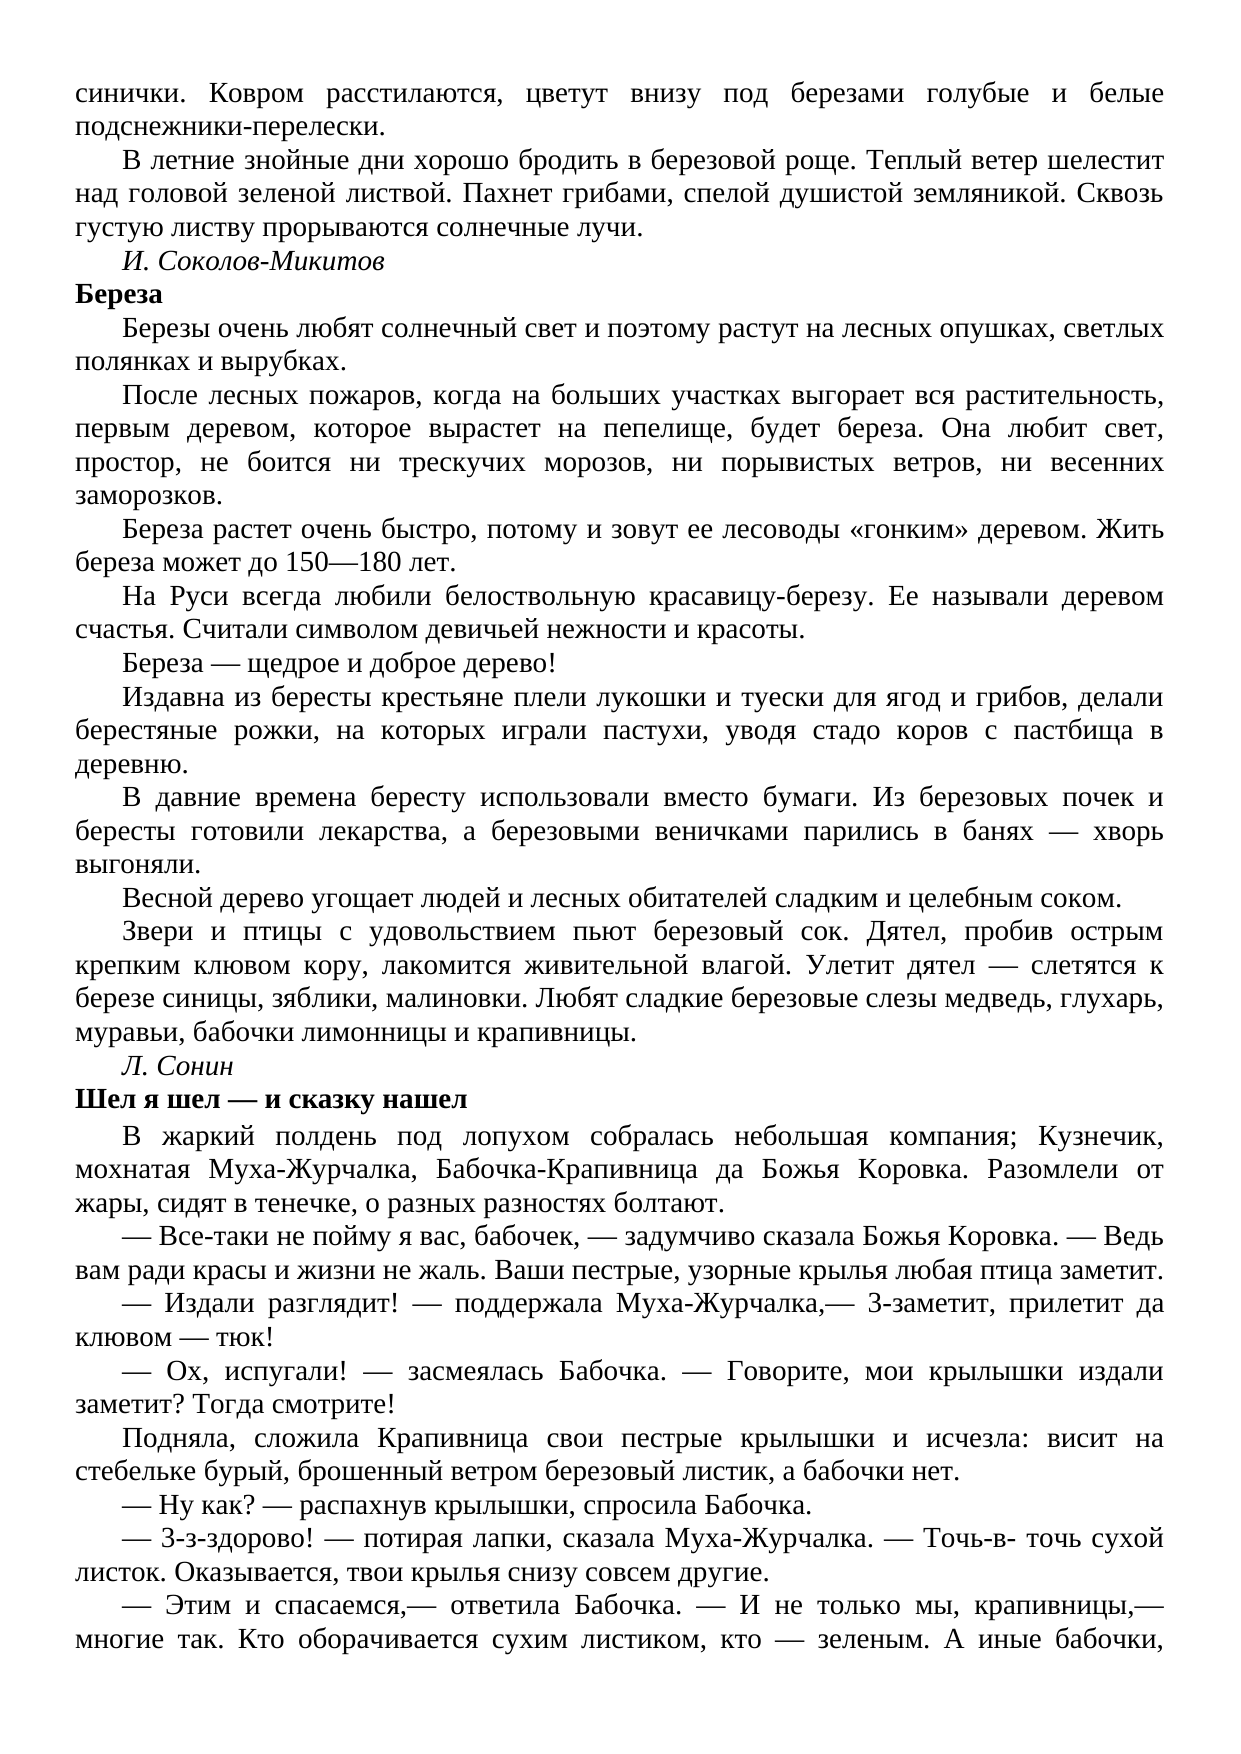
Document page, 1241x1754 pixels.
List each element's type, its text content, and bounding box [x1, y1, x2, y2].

text Подняла, сложила Крапивница свои пестрые крылышки и исчезла: висит на стебельке бурый, брошенный ветром березовый листик, а бабочки нет. [75, 1420, 1165, 1487]
text синички. Ковром расстилаются, цветут внизу под березами голубые и белые подснежники-перелески. [75, 75, 1165, 142]
text Березы очень любят солнечный свет и поэтому растут на лесных опушках, светлых полянках и вырубках. [75, 310, 1165, 377]
text Береза — щедрое и доброе дерево! [75, 645, 1165, 679]
text В жаркий полдень под лопухом собралась небольшая компания; Кузнечик, мохнатая Муха-Журчалка, Бабочка-Крапивница да Божья Коровка. Разомлели от жары, сидят в тенечке, о разных разностях болтают. [75, 1118, 1165, 1218]
text — Этим и спасаемся,— ответила Бабочка. — И не только мы, крапивницы,— многие так. Кто оборачивается сухим листиком, кто — зеленым. А иные бабочки, [75, 1587, 1165, 1654]
text В давние времена бересту использовали вместо бумаги. Из березовых почек и бересты готовили лекарства, а березовыми веничками парились в банях — хворь выгоняли. [75, 779, 1165, 880]
text В летние знойные дни хорошо бродить в березовой роще. Теплый ветер шелестит над головой зеленой листвой. Пахнет грибами, спелой душистой земляникой. Сквозь густую листву прорываются солнечные лучи. [75, 142, 1165, 243]
text — 3-з-здорово! — потирая лапки, сказала Муха-Журчалка. — Точь-в- точь сухой листок. Оказывается, твои крылья снизу совсем другие. [75, 1520, 1165, 1587]
text Издавна из бересты крестьяне плели лукошки и туески для ягод и грибов, делали берестяные рожки, на которых играли пастухи, уводя стадо коров с пастбища в деревню. [75, 679, 1165, 779]
text Весной дерево угощает людей и лесных обитателей сладким и целебным соком. [75, 880, 1165, 913]
text — Издали разглядит! — поддержала Муха-Журчалка,— 3-заметит, прилетит да клювом — тюк! [75, 1286, 1165, 1353]
subtitle Шел я шел — и сказку нашел [75, 1081, 1165, 1115]
text Звери и птицы с удовольствием пьют березовый сок. Дятел, пробив острым крепким клювом кору, лакомится живительной влагой. Улетит дятел — слетятся к березе синицы, зяблики, малиновки. Любят сладкие березовые слезы медведь, глухарь, муравьи, бабочки лимонницы и крапивницы. [75, 913, 1165, 1048]
text И. Соколов-Микитов [75, 243, 1165, 276]
text На Руси всегда любили белоствольную красавицу-березу. Ее называли деревом счастья. Считали символом девичьей нежности и красоты. [75, 578, 1165, 645]
text — Ну как? — распахнув крылышки, спросила Бабочка. [75, 1487, 1165, 1520]
text Л. Сонин [75, 1048, 1165, 1081]
subtitle Береза [75, 276, 1165, 310]
text Береза растет очень быстро, потому и зовут ее лесоводы «гонким» деревом. Жить береза может до 150—180 лет. [75, 511, 1165, 578]
text — Ох, испугали! — засмеялась Бабочка. — Говорите, мои крылышки издали заметит? Тогда смотрите! [75, 1353, 1165, 1420]
text — Все-таки не пойму я вас, бабочек, — задумчиво сказала Божья Коровка. — Ведь вам ради красы и жизни не жаль. Ваши пестрые, узорные крылья любая птица заметит. [75, 1218, 1165, 1286]
text После лесных пожаров, когда на больших участках выгорает вся растительность, первым деревом, которое вырастет на пепелище, будет береза. Она любит свет, простор, не боится ни трескучих морозов, ни порывистых ветров, ни весенних заморозков. [75, 377, 1165, 511]
